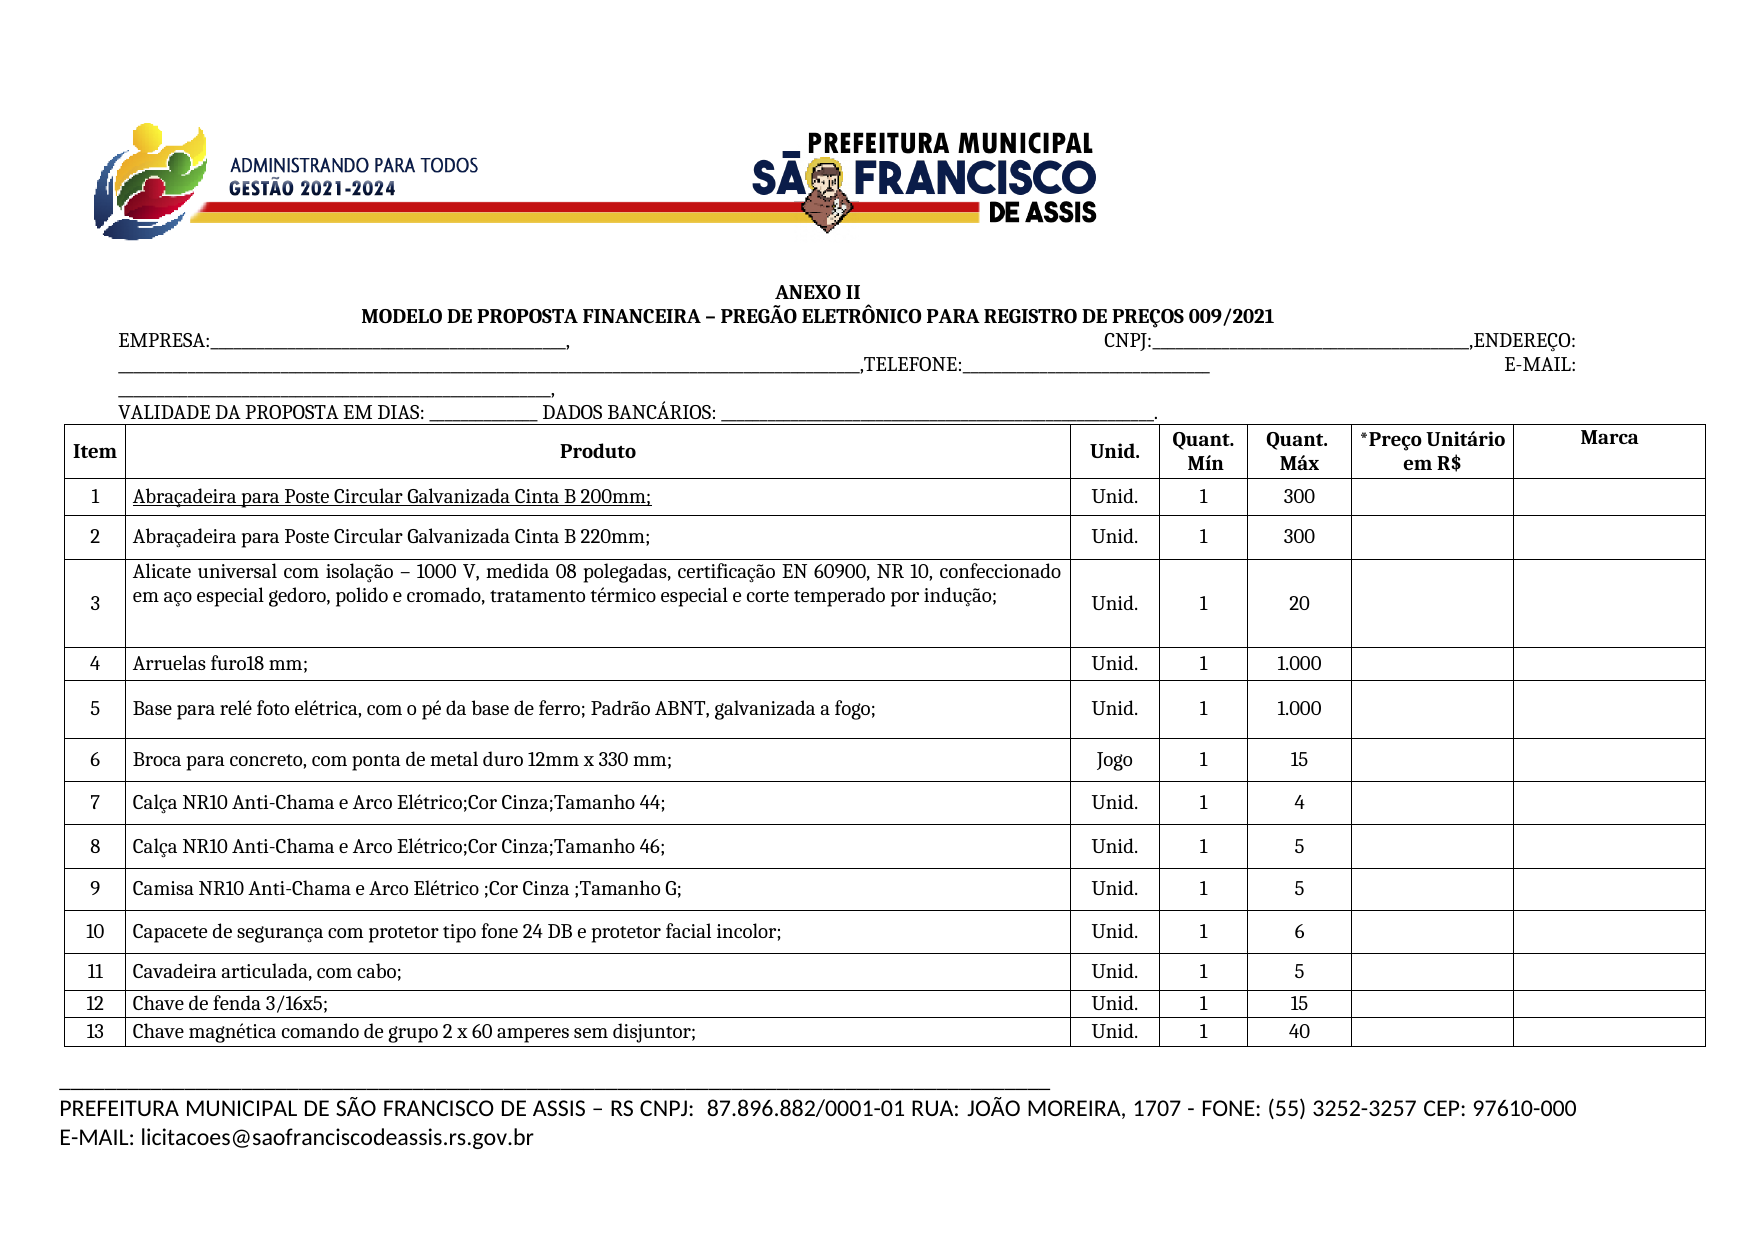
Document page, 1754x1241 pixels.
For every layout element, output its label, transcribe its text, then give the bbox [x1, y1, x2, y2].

table_cell 1.000 [1248, 681, 1351, 737]
table_cell Unid. [1071, 560, 1159, 647]
table_cell Chave magnética comando de grupo 2 x 60 amperes sem disjuntor; [126, 1018, 1070, 1046]
table_cell [1352, 869, 1513, 909]
table_cell 11 [65, 954, 125, 990]
table_cell 15 [1248, 739, 1351, 781]
table_cell [1514, 648, 1705, 679]
table_cell 1 [1160, 648, 1247, 679]
table_cell [1514, 1018, 1705, 1046]
table_cell Calça NR10 Anti-Chama e Arco Elétrico;Cor Cinza;Tamanho 44; [126, 782, 1070, 824]
table_cell 12 [65, 991, 125, 1017]
table_cell [1514, 782, 1705, 824]
table_cell Unid. [1071, 782, 1159, 824]
table_cell Unid. [1071, 954, 1159, 990]
table_cell 7 [65, 782, 125, 824]
table_cell Unid. [1071, 516, 1159, 558]
table_cell 300 [1248, 516, 1351, 558]
table_cell Abraçadeira para Poste Circular Galvanizada Cinta B 200mm; [126, 479, 1070, 515]
table_cell [1352, 991, 1513, 1017]
table_header Produto [126, 425, 1070, 477]
table_cell 1 [1160, 479, 1247, 515]
table_cell Chave de fenda 3/16x5; [126, 991, 1070, 1017]
table_cell [1352, 911, 1513, 952]
table_header Item [65, 425, 125, 477]
table_cell 20 [1248, 560, 1351, 647]
table_cell [1352, 648, 1513, 679]
table_header Unid. [1071, 425, 1159, 477]
table_cell [1352, 681, 1513, 737]
table_cell [1514, 954, 1705, 990]
table_cell Unid. [1071, 825, 1159, 867]
table_cell 15 [1248, 991, 1351, 1017]
table_cell 1 [1160, 825, 1247, 867]
table_cell [1514, 991, 1705, 1017]
table_cell 1 [1160, 560, 1247, 647]
table_cell [1352, 479, 1513, 515]
text ANEXO II [59, 281, 1577, 304]
table_cell 6 [1248, 911, 1351, 952]
table_cell Unid. [1071, 681, 1159, 737]
text MODELO DE PROPOSTA FINANCEIRA – PREGÃO ELETRÔNICO PARA REGISTRO DE PREÇOS 009/2021 [59, 304, 1577, 328]
table_cell 1 [1160, 991, 1247, 1017]
table_cell Unid. [1071, 479, 1159, 515]
table_cell 8 [65, 825, 125, 867]
table_header Quant. Mín [1160, 425, 1247, 477]
table_cell [1352, 560, 1513, 647]
table_cell [1514, 911, 1705, 952]
table_cell Unid. [1071, 991, 1159, 1017]
table_cell 1 [1160, 1018, 1247, 1046]
table_cell 1 [1160, 739, 1247, 781]
table_header Marca [1514, 425, 1705, 477]
table_cell 1 [65, 479, 125, 515]
table_cell 5 [65, 681, 125, 737]
table_cell 300 [1248, 479, 1351, 515]
table_cell [1514, 516, 1705, 558]
table_cell Alicate universal com isolação – 1000 V, medida 08 polegadas, certificação EN 60900, NR 10, confeccionado em aço especial gedoro, polido e cromado, tratamento térmico especial e corte temperado por indução; [126, 560, 1070, 647]
table_cell 10 [65, 911, 125, 952]
table_cell Calça NR10 Anti-Chama e Arco Elétrico;Cor Cinza;Tamanho 46; [126, 825, 1070, 867]
table_header Quant. Máx [1248, 425, 1351, 477]
table_cell 1 [1160, 516, 1247, 558]
table_cell [1514, 869, 1705, 909]
table_cell 4 [1248, 782, 1351, 824]
table_cell [1352, 954, 1513, 990]
table_cell [1514, 479, 1705, 515]
table_cell Jogo [1071, 739, 1159, 781]
text VALIDADE DA PROPOSTA EM DIAS: ______________ DADOS BANCÁRIOS: ________________________________________________________. [118, 400, 1577, 424]
table_cell 1 [1160, 911, 1247, 952]
table_cell 9 [65, 869, 125, 909]
table_cell [1352, 782, 1513, 824]
table_cell 3 [65, 560, 125, 647]
table_cell 1 [1160, 954, 1247, 990]
table_cell [1352, 1018, 1513, 1046]
table_cell 5 [1248, 954, 1351, 990]
table_cell [1352, 516, 1513, 558]
table_cell Camisa NR10 Anti-Chama e Arco Elétrico ;Cor Cinza ;Tamanho G; [126, 869, 1070, 909]
table_cell 1 [1160, 782, 1247, 824]
table_cell 4 [65, 648, 125, 679]
text EMPRESA:______________________________________________, CNPJ:_________________________________________,ENDEREÇO: ________________________________________________________________________________________________,TELEFONE:________________________________ E-MAIL: ________________________________________________________, [118, 328, 1577, 400]
table_cell 1 [1160, 681, 1247, 737]
table_cell [1514, 681, 1705, 737]
table_cell Broca para concreto, com ponta de metal duro 12mm x 330 mm; [126, 739, 1070, 781]
table_cell 5 [1248, 869, 1351, 909]
table_cell Unid. [1071, 911, 1159, 952]
table_cell [1514, 560, 1705, 647]
table_cell 1 [1160, 869, 1247, 909]
table_cell Arruelas furo18 mm; [126, 648, 1070, 679]
table_cell 1.000 [1248, 648, 1351, 679]
table_cell 6 [65, 739, 125, 781]
table_cell Unid. [1071, 869, 1159, 909]
table_cell Unid. [1071, 648, 1159, 679]
table_cell 5 [1248, 825, 1351, 867]
table_cell 13 [65, 1018, 125, 1046]
table_cell Cavadeira articulada, com cabo; [126, 954, 1070, 990]
table_cell 40 [1248, 1018, 1351, 1046]
table_cell [1352, 825, 1513, 867]
table_cell [1514, 825, 1705, 867]
table_cell Base para relé foto elétrica, com o pé da base de ferro; Padrão ABNT, galvanizada a fogo; [126, 681, 1070, 737]
table_cell Unid. [1071, 1018, 1159, 1046]
table_header *Preço Unitário em R$ [1352, 425, 1513, 477]
table_cell [1352, 739, 1513, 781]
table_cell Abraçadeira para Poste Circular Galvanizada Cinta B 220mm; [126, 516, 1070, 558]
table_cell 2 [65, 516, 125, 558]
table_cell [1514, 739, 1705, 781]
table_cell Capacete de segurança com protetor tipo fone 24 DB e protetor facial incolor; [126, 911, 1070, 952]
